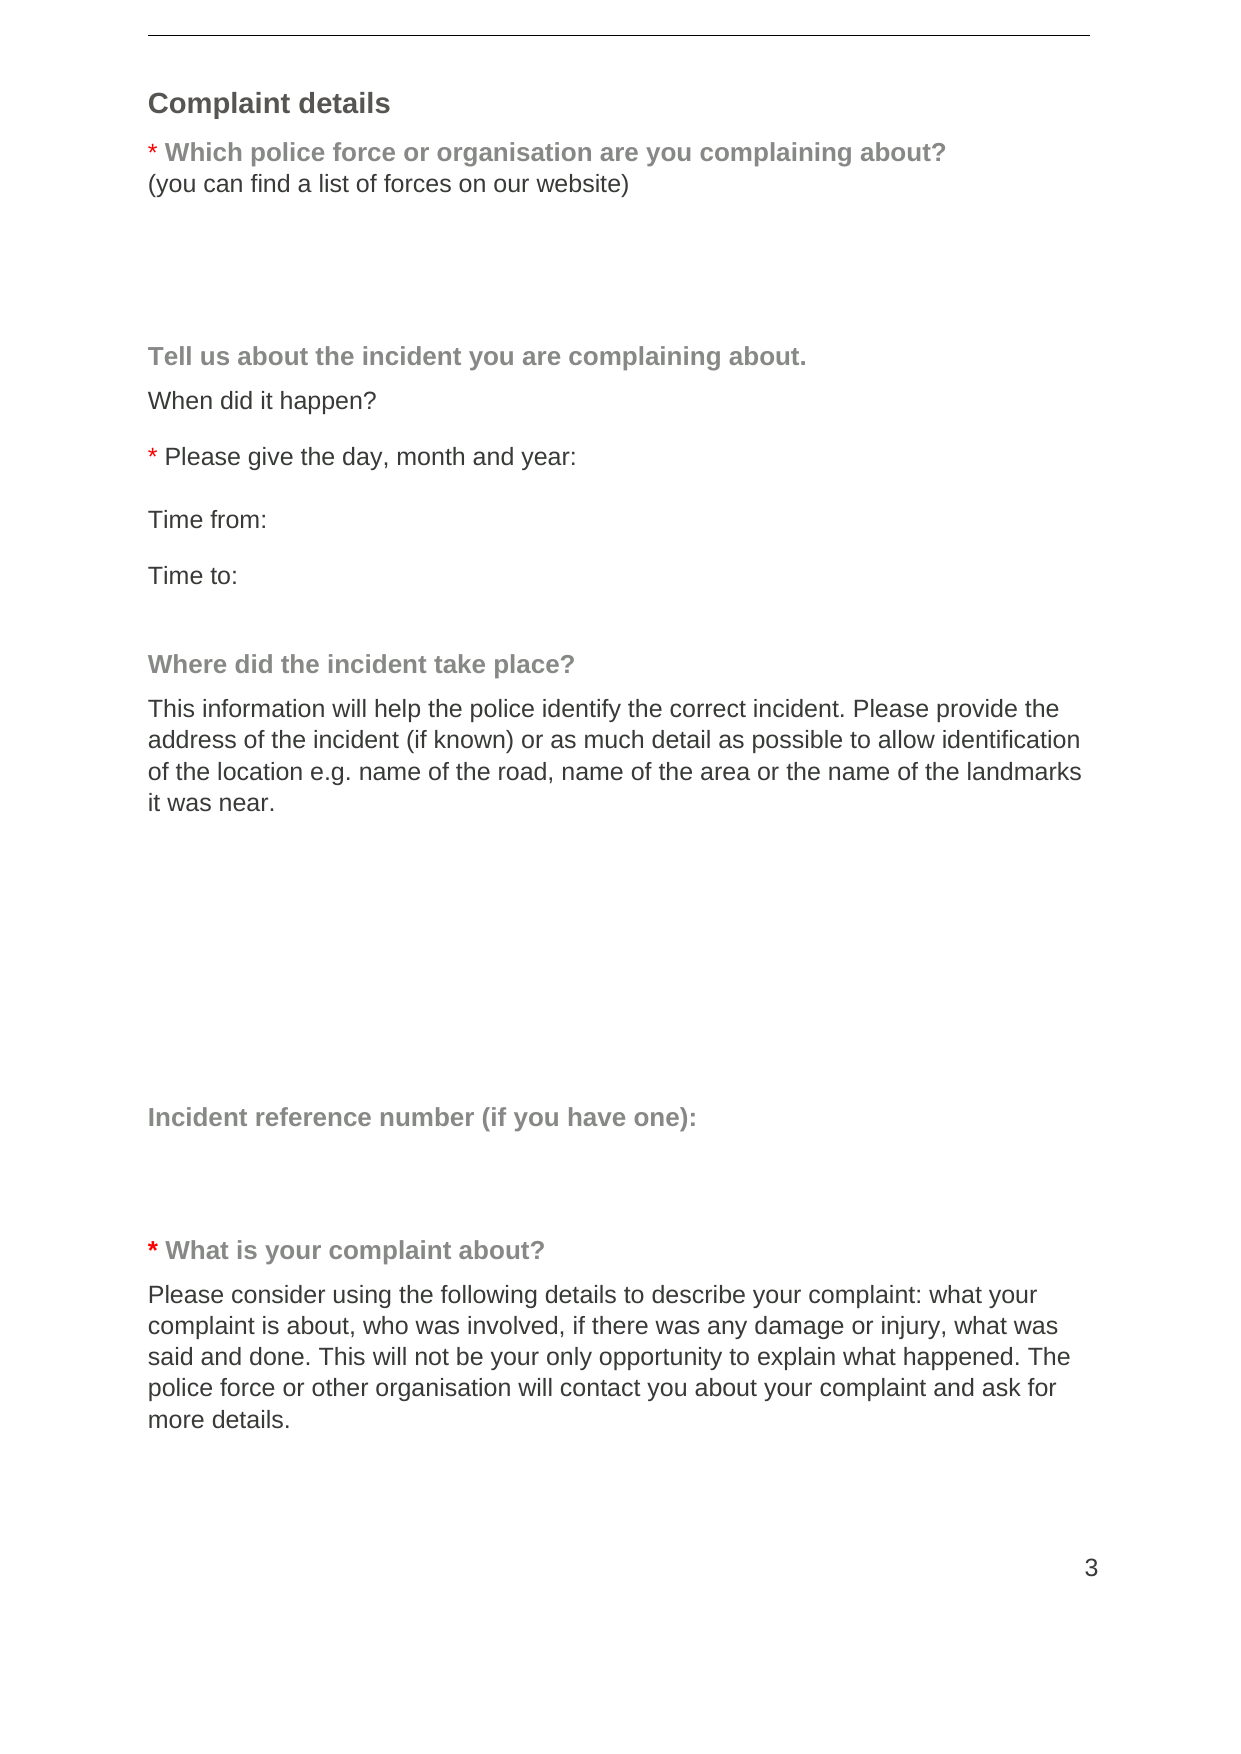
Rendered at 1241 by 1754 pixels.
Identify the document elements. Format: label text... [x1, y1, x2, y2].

text When did it happen? [148, 384, 1090, 416]
subtitle Complaint details [148, 86, 1090, 120]
subtitle Tell us about the incident you are complaining about. [148, 341, 1090, 372]
text Time from: [148, 503, 1090, 534]
subtitle * What is your complaint about? [148, 1234, 1090, 1266]
list * Please give the day, month and year: [148, 441, 1090, 472]
text This information will help the police identify the correct incident. Please provide the address of the incident (if known) or as much detail as possible to allow identification of the location e.g. name of the road, name of the area or the name of the landmarks it was near. [148, 693, 1090, 818]
subtitle Incident reference number (if you have one): [148, 1101, 1090, 1132]
subtitle Where did the incident take place? [148, 649, 1090, 680]
text Time to: [148, 559, 1090, 591]
text Please consider using the following details to describe your complaint: what your complaint is about, who was involved, if there was any damage or injury, what was said and done. This will not be your only opportunity to explain what happened. The police force or other organisation will contact you about your complaint and ask for more details. [148, 1278, 1090, 1434]
text * Which police force or organisation are you complaining about? (you can find a list of forces on our website) [148, 136, 1090, 199]
